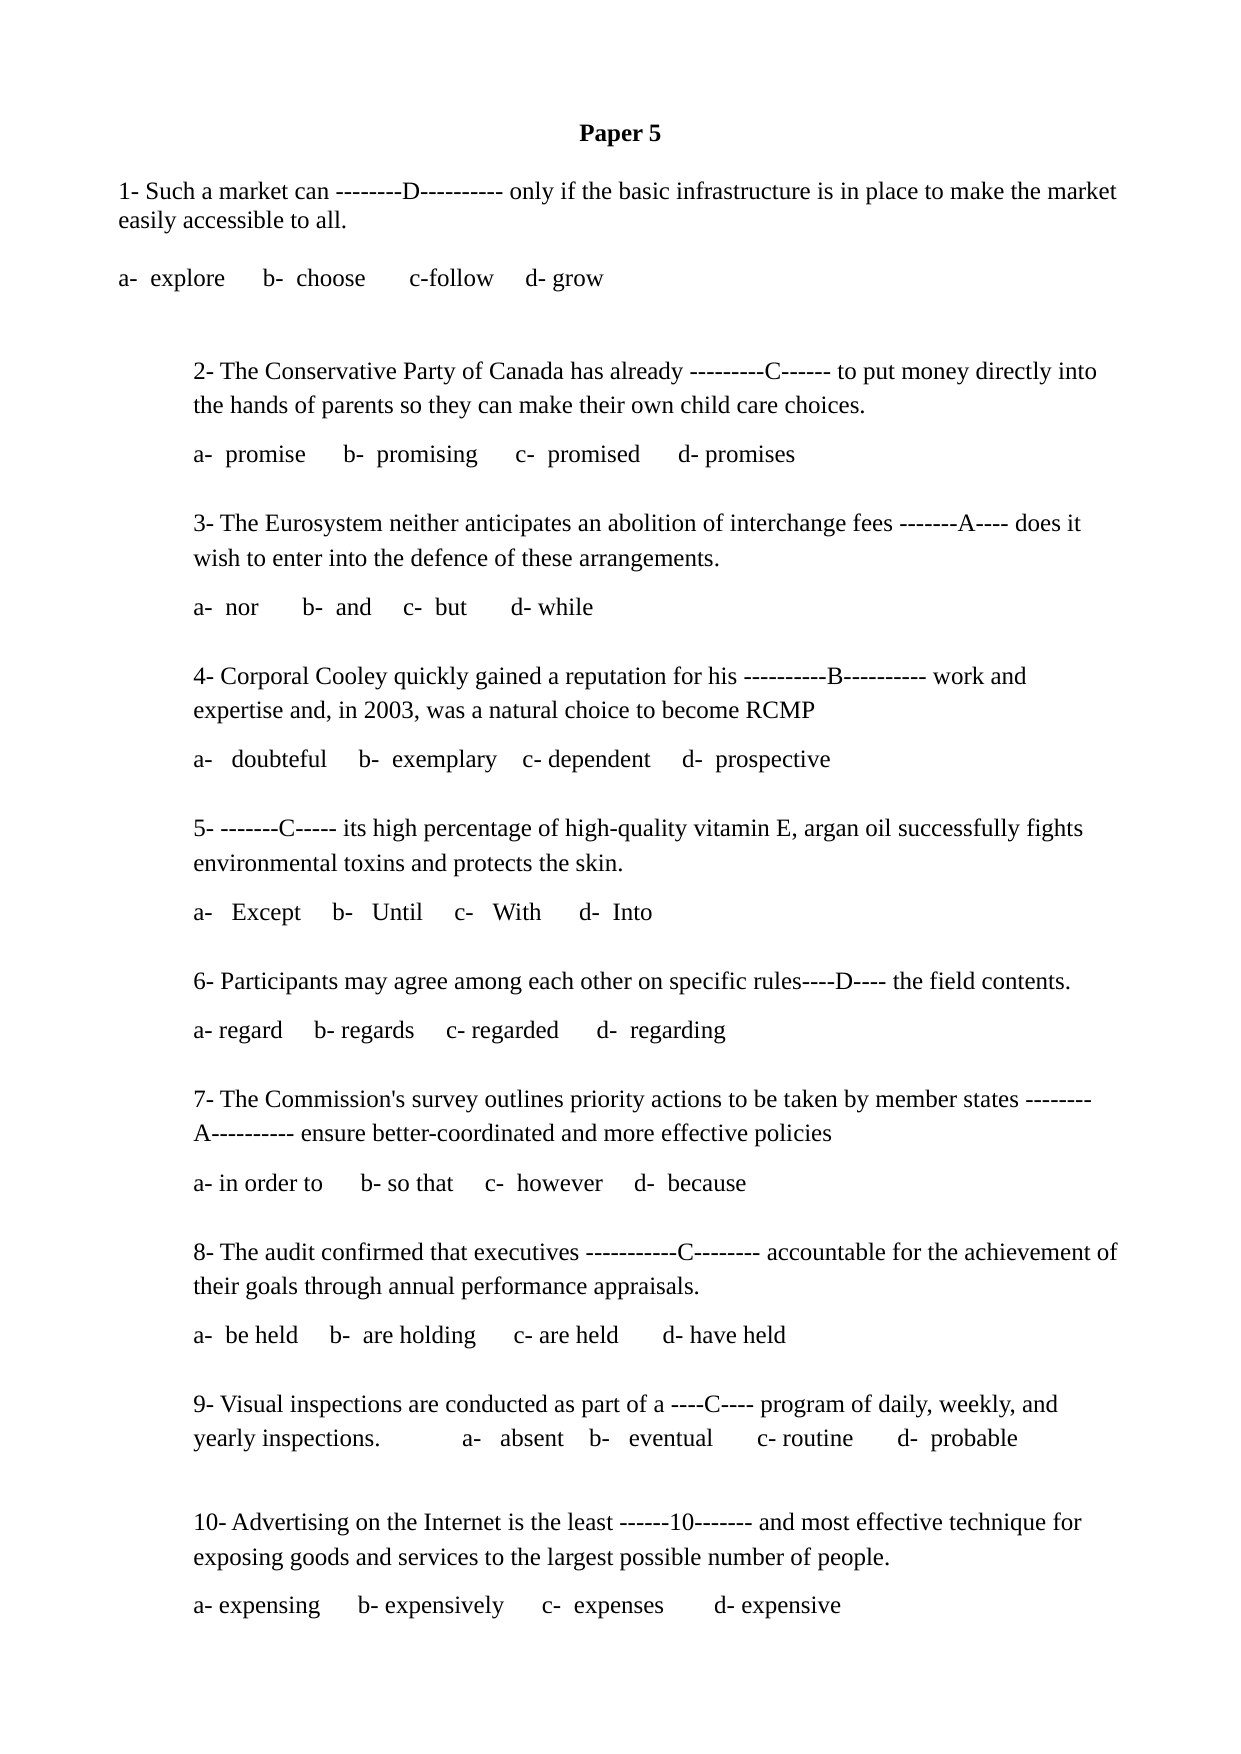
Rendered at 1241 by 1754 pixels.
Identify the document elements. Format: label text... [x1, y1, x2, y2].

list 4- Corporal Cooley quickly gained a reputation for his ----------B---------- work and expertise and, in 2003, was a natural choice to become RCMP [164, 661, 1122, 724]
list 8- The audit confirmed that executives -----------C-------- accountable for the achievement of their goals through annual performance appraisals. [164, 1237, 1122, 1300]
list a- promise b- promising c- promised d- promises [164, 439, 1122, 468]
text Paper 5 [118, 118, 1122, 147]
list 2- The Conservative Party of Canada has already ---------C------ to put money directly into the hands of parents so they can make their own child care choices. [164, 356, 1122, 419]
text 1- Such a market can --------D---------- only if the basic infrastructure is in place to make the market easily accessible to all. [118, 176, 1122, 234]
list a- expensing b- expensively c- expenses d- expensive [164, 1591, 1122, 1619]
list 6- Participants may agree among each other on specific rules----D---- the field contents. [164, 966, 1122, 995]
list a- Except b- Until c- With d- Into [164, 897, 1122, 926]
list a- nor b- and c- but d- while [164, 592, 1122, 621]
list a- doubteful b- exemplary c- dependent d- prospective [164, 744, 1122, 773]
text a- explore b- choose c-follow d- grow [118, 263, 1122, 292]
list 7- The Commission's survey outlines priority actions to be taken by member states --------A---------- ensure better-coordinated and more effective policies [164, 1084, 1122, 1147]
list 5- -------C----- its high percentage of high-quality vitamin E, argan oil successfully fights environmental toxins and protects the skin. [164, 813, 1122, 877]
list a- in order to b- so that c- however d- because [164, 1168, 1122, 1196]
list a- regard b- regards c- regarded d- regarding [164, 1015, 1122, 1044]
list 10- Advertising on the Internet is the least ------10------- and most effective technique for exposing goods and services to the largest possible number of people. [164, 1507, 1122, 1570]
list a- be held b- are holding c- are held d- have held [164, 1320, 1122, 1349]
list 3- The Eurosystem neither anticipates an abolition of interchange fees -------A---- does it wish to enter into the defence of these arrangements. [164, 508, 1122, 572]
list 9- Visual inspections are conducted as part of a ----C---- program of daily, weekly, and yearly inspections. a- absent b- eventual c- routine d- probable [164, 1389, 1122, 1452]
